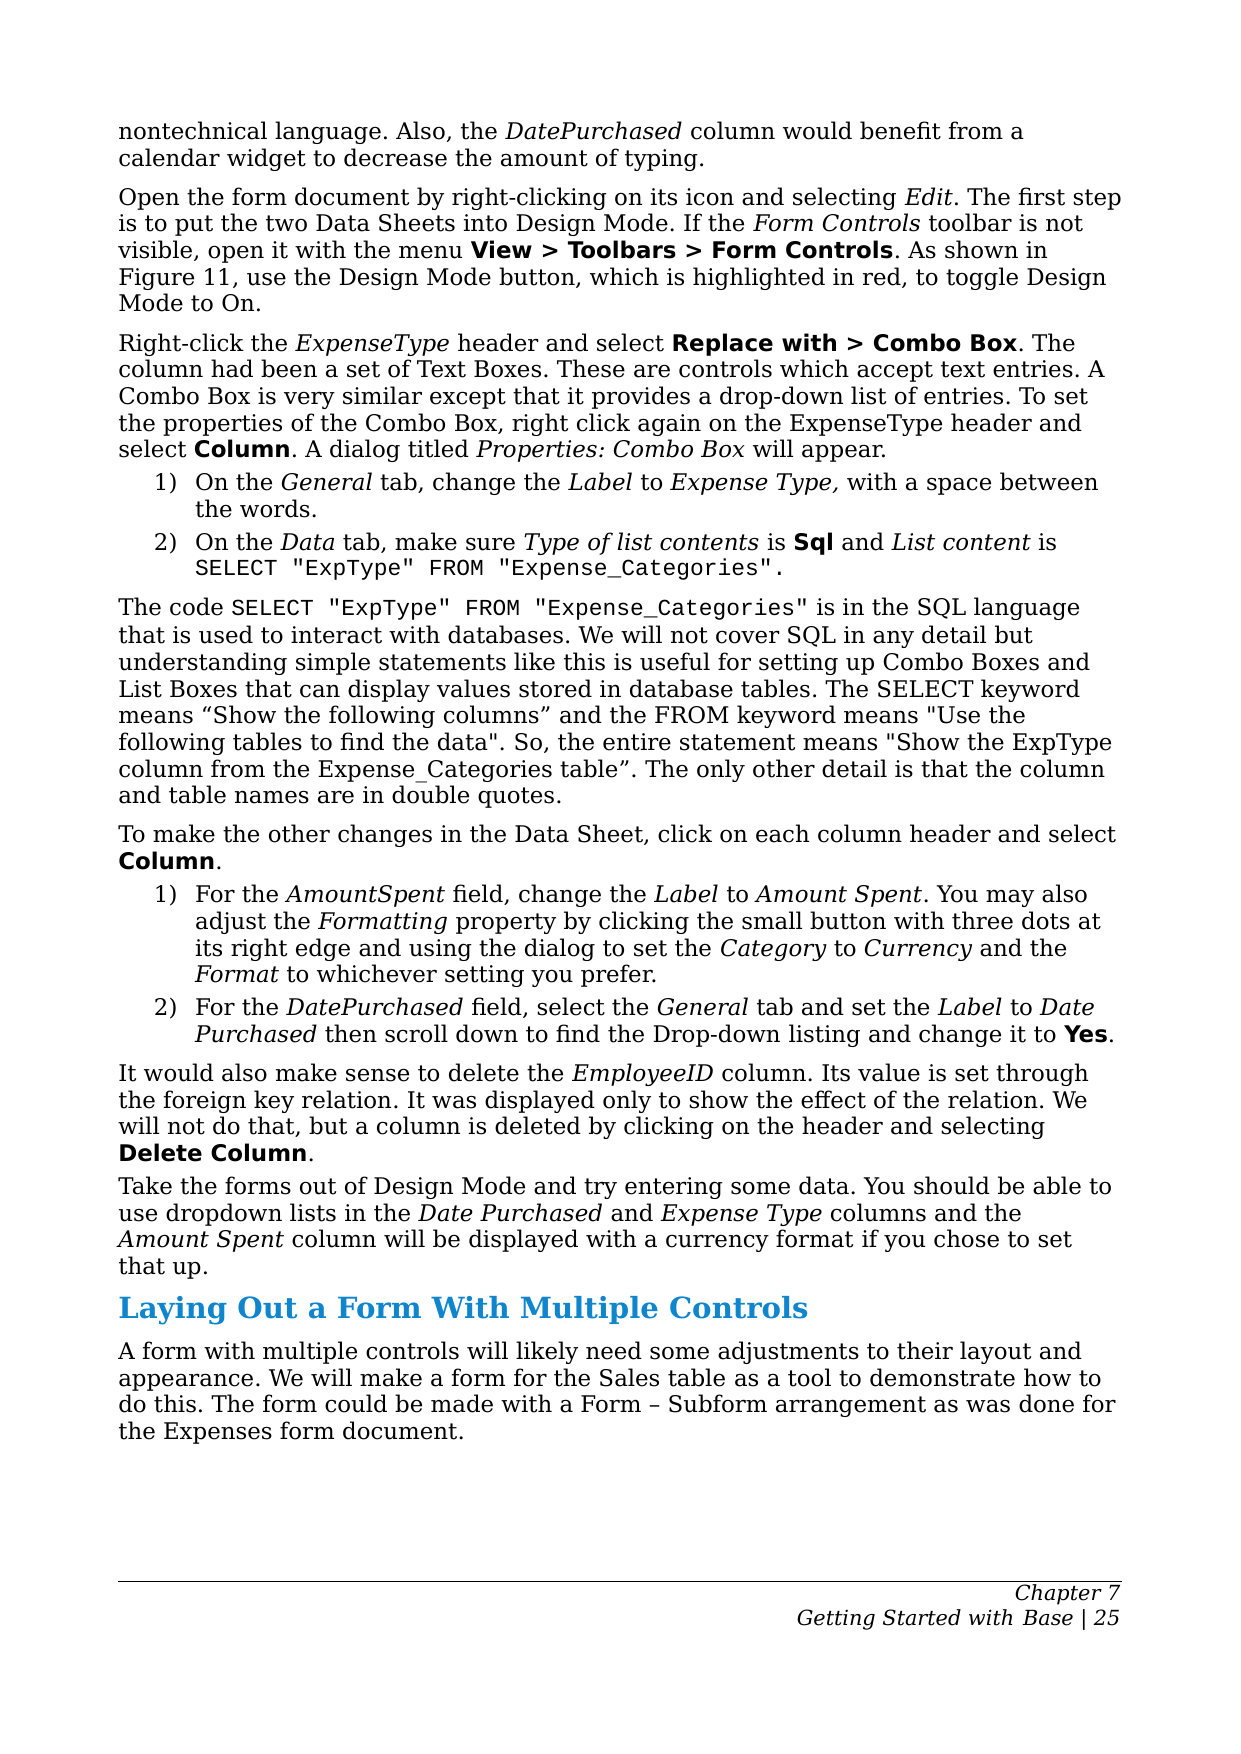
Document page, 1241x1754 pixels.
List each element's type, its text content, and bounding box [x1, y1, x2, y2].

text Take the forms out of Design Mode and try entering some data. You should be able to use dropdown lists in the Date Purchased and Expense Type columns and the Amount Spent column will be displayed with a currency format if you chose to set that up. [118, 1173, 1122, 1280]
text nontechnical language. Also, the DatePurchased column would benefit from a calendar widget to decrease the amount of typing. [118, 118, 1122, 171]
list To make the other changes in the Data Sheet, click on each column header and select Column. [118, 822, 1122, 875]
list Right-click the ExpenseType header and select Replace with > Combo Box. The column had been a set of Text Boxes. These are controls which accept text entries. A Combo Box is very similar except that it provides a drop-down list of entries. To set the properties of the Combo Box, right click again on the ExpenseType header and select Column. A dialog titled Properties: Combo Box will appear. [118, 330, 1122, 463]
list On the Data tab, make sure Type of list contents is Sql and List content is SELECT "ExpType" FROM "Expense_Categories". [177, 529, 1122, 582]
text A form with multiple controls will likely need some adjustments to their layout and appearance. We will make a form for the Sales table as a tool to demonstrate how to do this. The form could be made with a Form – Subform arrangement as was done for the Expenses form document. [118, 1338, 1122, 1445]
list For the DatePurchased field, select the General tab and set the Label to Date Purchased then scroll down to find the Drop-down listing and change it to Yes. [177, 994, 1122, 1048]
subtitle Laying Out a Form With Multiple Controls [118, 1291, 1122, 1326]
list On the General tab, change the Label to Expense Type, with a space between the words. [177, 469, 1122, 523]
text It would also make sense to delete the EmployeeID column. Its value is set through the foreign key relation. It was displayed only to show the effect of the relation. We will not do that, but a column is deleted by clicking on the header and selecting Delete Column. [118, 1060, 1122, 1167]
text Open the form document by right-clicking on its icon and selecting Edit. The first step is to put the two Data Sheets into Design Mode. If the Form Controls toolbar is not visible, open it with the menu View > Toolbars > Form Controls. As shown in Figure 11, use the Design Mode button, which is highlighted in red, to toggle Design Mode to On. [118, 184, 1122, 317]
list For the AmountSpent field, change the Label to Amount Spent. You may also adjust the Formatting property by clicking the small button with three dots at its right edge and using the dialog to set the Category to Currency and the Format to whichever setting you prefer. [177, 881, 1122, 988]
text The code SELECT "ExpType" FROM "Expense_Categories" is in the SQL language that is used to interact with databases. We will not cover SQL in any detail but understanding simple statements like this is useful for setting up Combo Boxes and List Boxes that can display values stored in database tables. The SELECT keyword means “Show the following columns” and the FROM keyword means "Use the following tables to find the data". So, the entire statement means "Show the ExpType column from the Expense_Categories table”. The only other detail is that the column and table names are in double quotes. [118, 594, 1122, 809]
